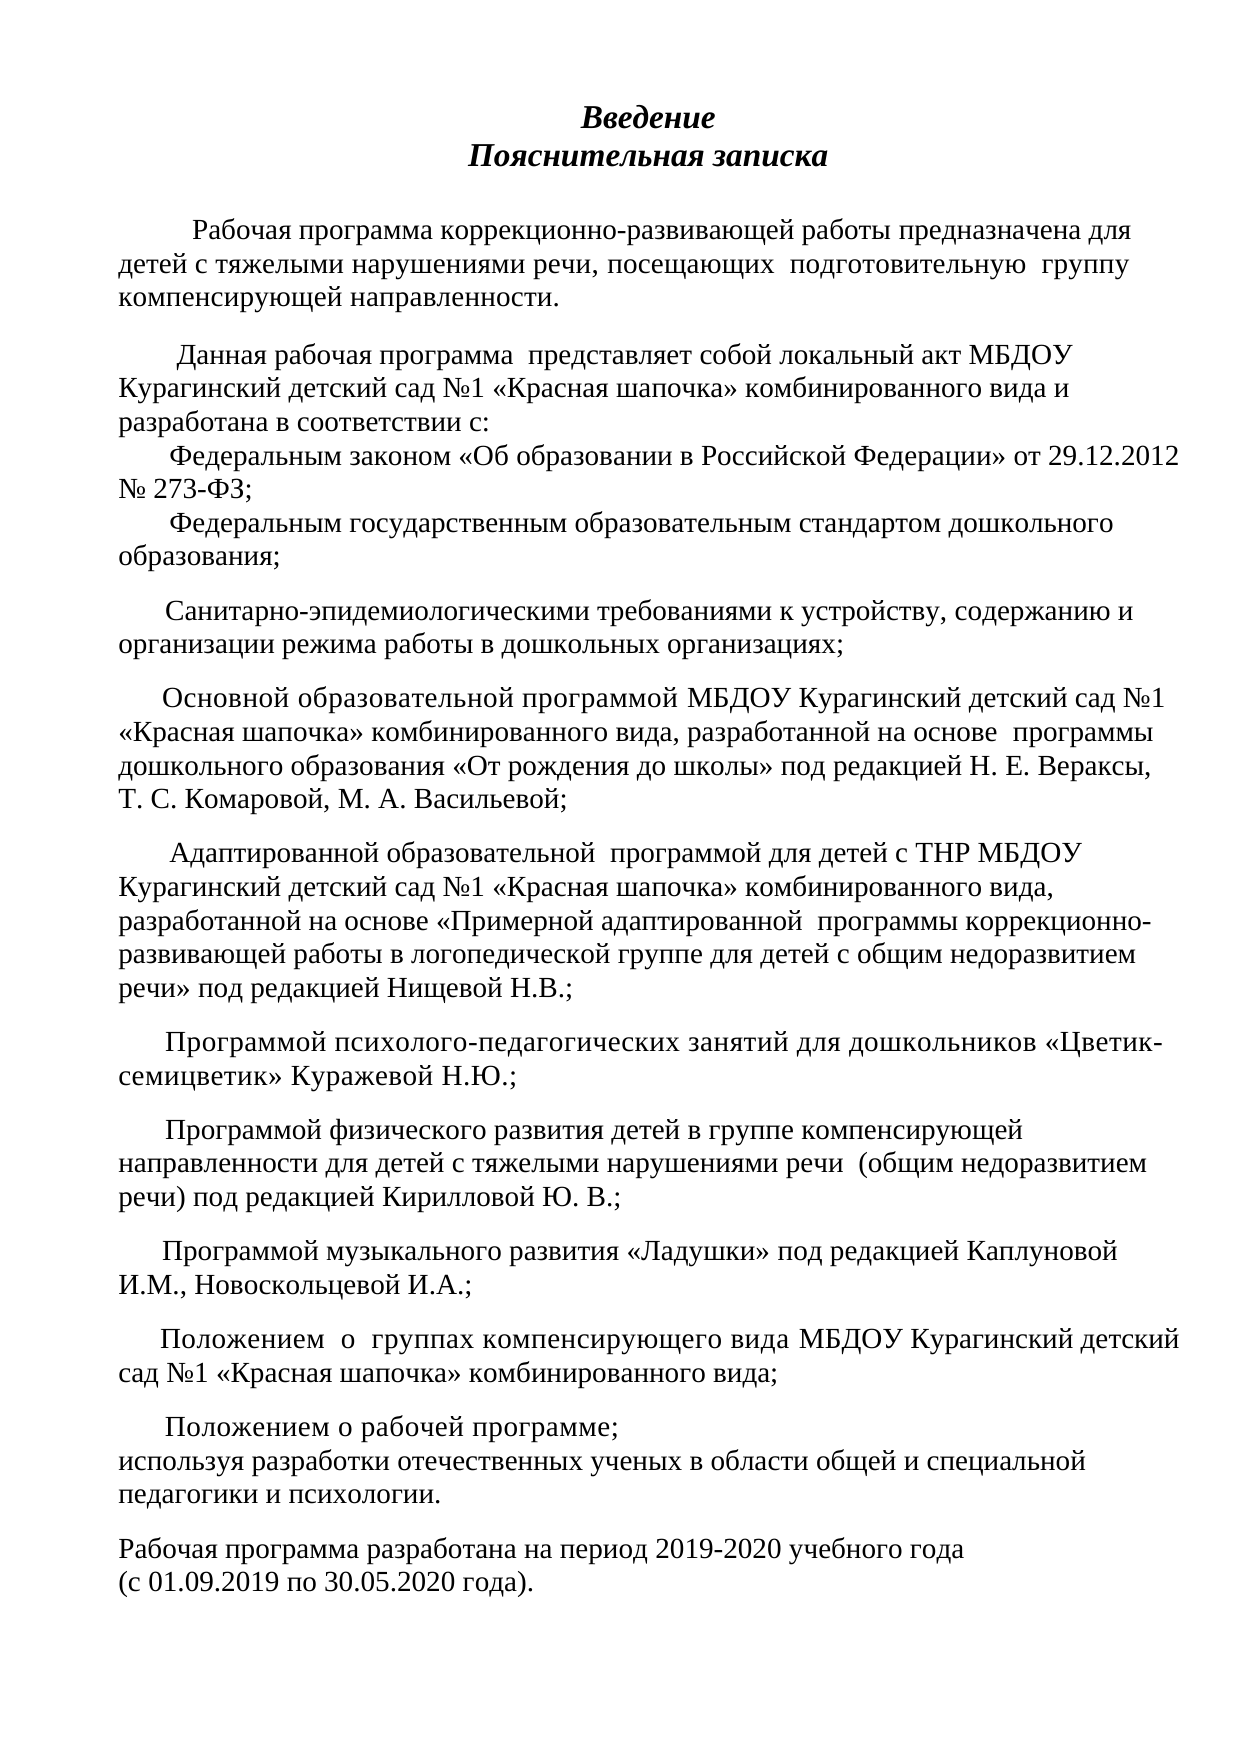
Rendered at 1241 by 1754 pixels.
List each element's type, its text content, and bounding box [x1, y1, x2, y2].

list Программой музыкального развития «Ладушки» под редакцией Каплуновой И.М., Новоскольцевой И.А.; [118, 1233, 1181, 1301]
list Программой психолого-педагогических занятий для дошкольников «Цветик-семицветик» Куражевой Н.Ю.; [118, 1024, 1181, 1091]
list Федеральным государственным образовательным стандартом дошкольного образования; [118, 505, 1181, 572]
list Программой физического развития детей в группе компенсирующей направленности для детей с тяжелыми нарушениями речи (общим недоразвитием речи) под редакцией Кирилловой Ю. В.; [118, 1112, 1181, 1213]
text Рабочая программа разработана на период 2019-2020 учебного года (с 01.09.2019 по 30.05.2020 года). [118, 1531, 1181, 1598]
text Данная рабочая программа представляет собой локальный акт МБДОУ Курагинский детский сад №1 «Красная шапочка» комбинированного вида и разработана в соответствии с: [118, 337, 1181, 438]
list Санитарно-эпидемиологическими требованиями к устройству, содержанию и организации режима работы в дошкольных организациях; [118, 593, 1181, 660]
list Основной образовательной программой МБДОУ Курагинский детский сад №1 «Красная шапочка» комбинированного вида, разработанной на основе программы дошкольного образования «От рождения до школы» под редакцией Н. Е. Вераксы, Т. С. Комаровой, М. А. Васильевой; [118, 681, 1181, 815]
text Пояснительная записка [118, 136, 1181, 174]
list Положением о группах компенсирующего вида МБДОУ Курагинский детский сад №1 «Красная шапочка» комбинированного вида; [118, 1321, 1181, 1388]
list Положением о рабочей программе; используя разработки отечественных ученых в области общей и специальной педагогики и психологии. [118, 1409, 1181, 1510]
text Рабочая программа коррекционно-развивающей работы предназначена для детей с тяжелыми нарушениями речи, посещающих подготовительную группу компенсирующей направленности. [118, 212, 1181, 313]
list Адаптированной образовательной программой для детей с ТНР МБДОУ Курагинский детский сад №1 «Красная шапочка» комбинированного вида, разработанной на основе «Примерной адаптированной программы коррекционно-развивающей работы в логопедической группе для детей с общим недоразвитием речи» под редакцией Нищевой Н.В.; [118, 836, 1181, 1003]
text Введение [118, 97, 1181, 136]
text Федеральным законом «Об образовании в Российской Федерации» от 29.12.2012 № 273-ФЗ; [118, 438, 1181, 505]
